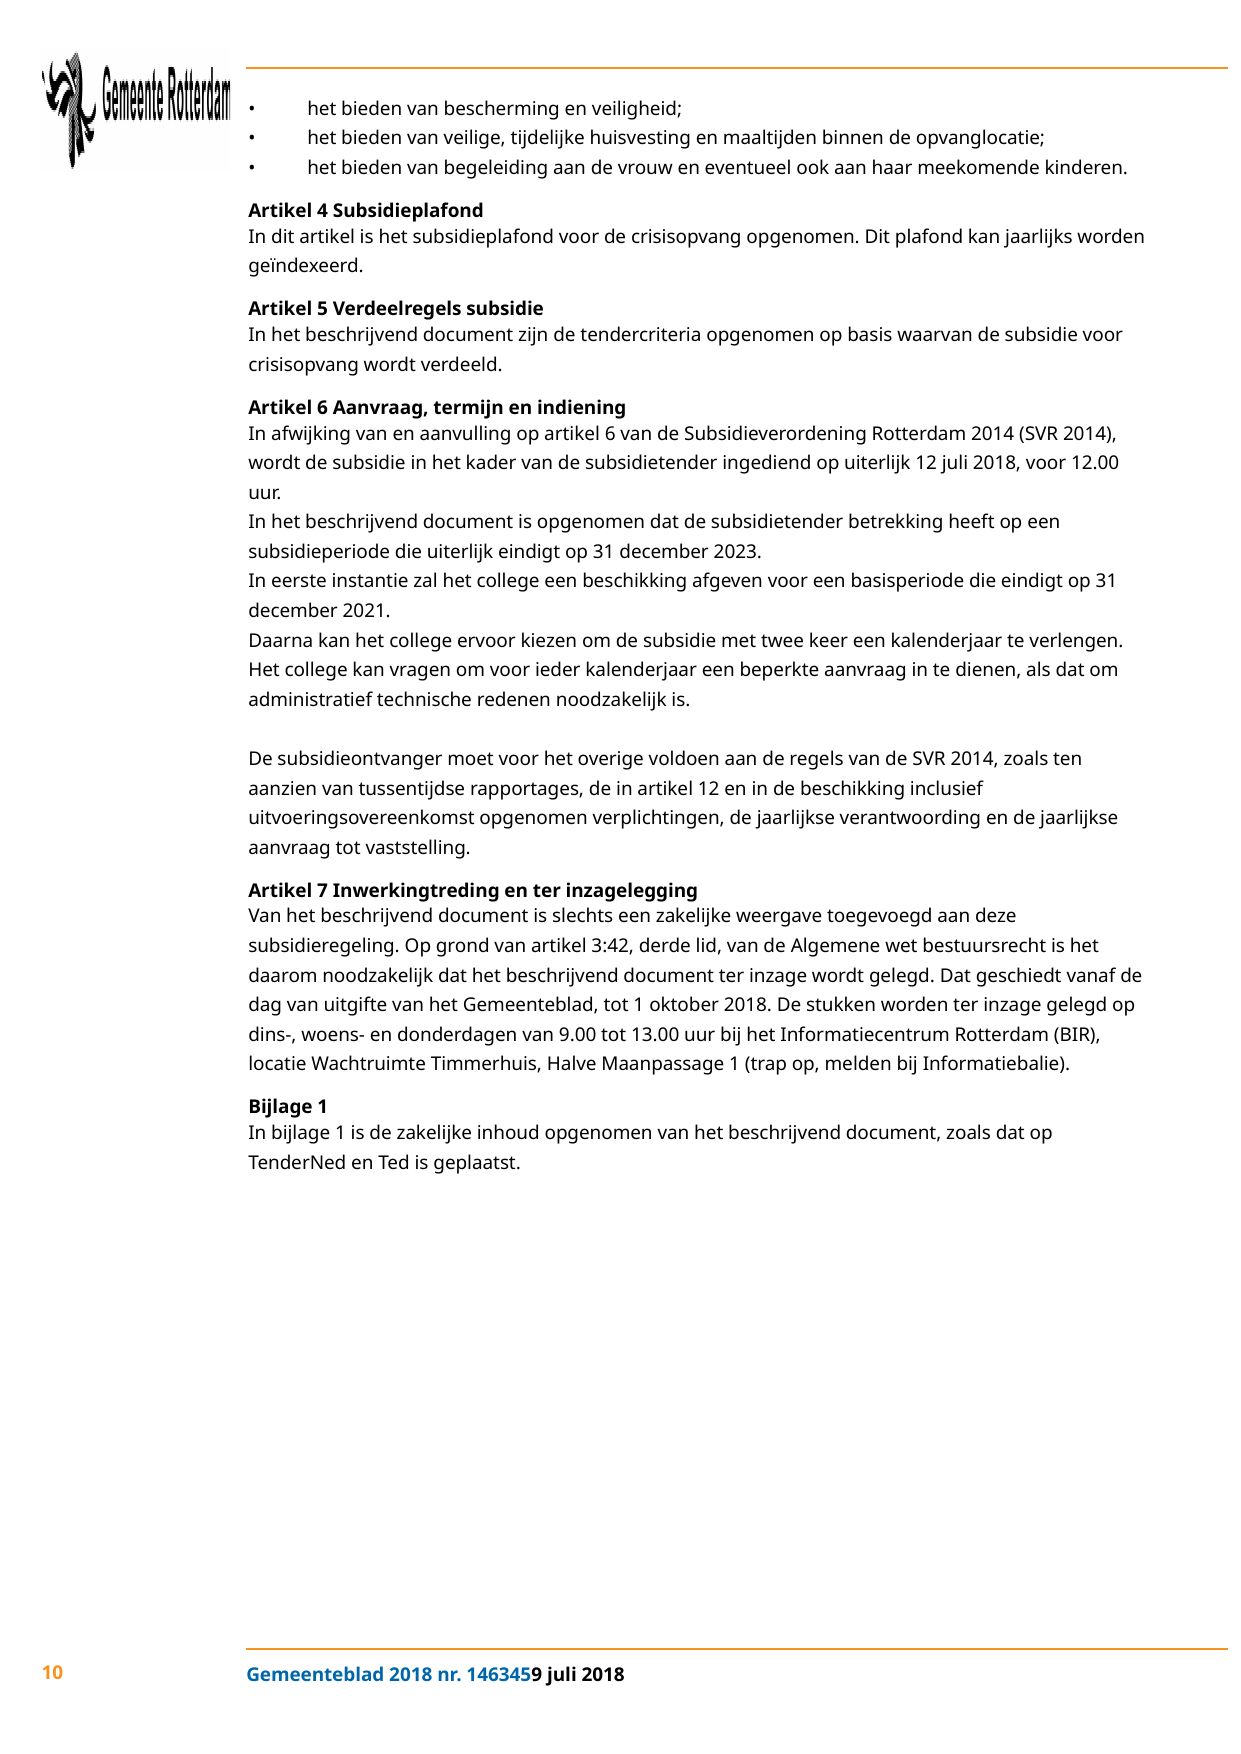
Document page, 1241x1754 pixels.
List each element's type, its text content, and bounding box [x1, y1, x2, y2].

text In het beschrijvend document zijn de tendercriteria opgenomen op basis waarvan de subsidie voor crisisopvang wordt verdeeld. [248, 321, 1152, 377]
text Van het beschrijvend document is slechts een zakelijke weergave toegevoegd aan deze subsidieregeling. Op grond van artikel 3:42, derde lid, van de Algemene wet bestuursrecht is het daarom noodzakelijk dat het beschrijvend document ter inzage wordt gelegd. Dat geschiedt vanaf de dag van uitgifte van het Gemeenteblad, tot 1 oktober 2018. De stukken worden ter inzage gelegd op dins-, woens- en donderdagen van 9.00 tot 13.00 uur bij het Informatiecentrum Rotterdam (BIR), locatie Wachtruimte Timmerhuis, Halve Maanpassage 1 (trap op, melden bij Informatiebalie). [248, 903, 1152, 1076]
text Daarna kan het college ervoor kiezen om de subsidie met twee keer een kalenderjaar te verlengen. [248, 627, 1152, 652]
text Artikel 4 Subsidieplafond [248, 197, 1152, 223]
text Het college kan vragen om voor ieder kalenderjaar een beperkte aanvraag in te dienen, als dat om administratief technische redenen noodzakelijk is. [248, 656, 1152, 712]
text Artikel 5 Verdeelregels subsidie [248, 296, 1152, 321]
list het bieden van veilige, tijdelijke huisvesting en maaltijden binnen de opvanglocatie; [248, 124, 1152, 150]
list het bieden van bescherming en veiligheid; [248, 95, 1152, 121]
text In eerste instantie zal het college een beschikking afgeven voor een basisperiode die eindigt op 31 december 2021. [248, 568, 1152, 623]
text Artikel 7 Inwerkingtreding en ter inzagelegging [248, 877, 1152, 903]
text In afwijking van en aanvulling op artikel 6 van de Subsidieverordening Rotterdam 2014 (SVR 2014), wordt de subsidie in het kader van de subsidietender ingediend op uiterlijk 12 juli 2018, voor 12.00 uur. [248, 420, 1152, 504]
text In bijlage 1 is de zakelijke inhoud opgenomen van het beschrijvend document, zoals dat op TenderNed en Ted is geplaatst. [248, 1119, 1152, 1175]
text In dit artikel is het subsidieplafond voor de crisisopvang opgenomen. Dit plafond kan jaarlijks worden geïndexeerd. [248, 223, 1152, 278]
list het bieden van begeleiding aan de vrouw en eventueel ook aan haar meekomende kinderen. [248, 154, 1152, 180]
picture [41, 47, 231, 172]
text In het beschrijvend document is opgenomen dat de subsidietender betrekking heeft op een subsidieperiode die uiterlijk eindigt op 31 december 2023. [248, 508, 1152, 564]
text Artikel 6 Aanvraag, termijn en indiening [248, 394, 1152, 420]
text De subsidieontvanger moet voor het overige voldoen aan de regels van de SVR 2014, zoals ten aanzien van tussentijdse rapportages, de in artikel 12 en in de beschikking inclusief uitvoeringsovereenkomst opgenomen verplichtingen, de jaarlijkse verantwoording en de jaarlijkse aanvraag tot vaststelling. [248, 745, 1152, 859]
text Bijlage 1 [248, 1094, 1152, 1119]
